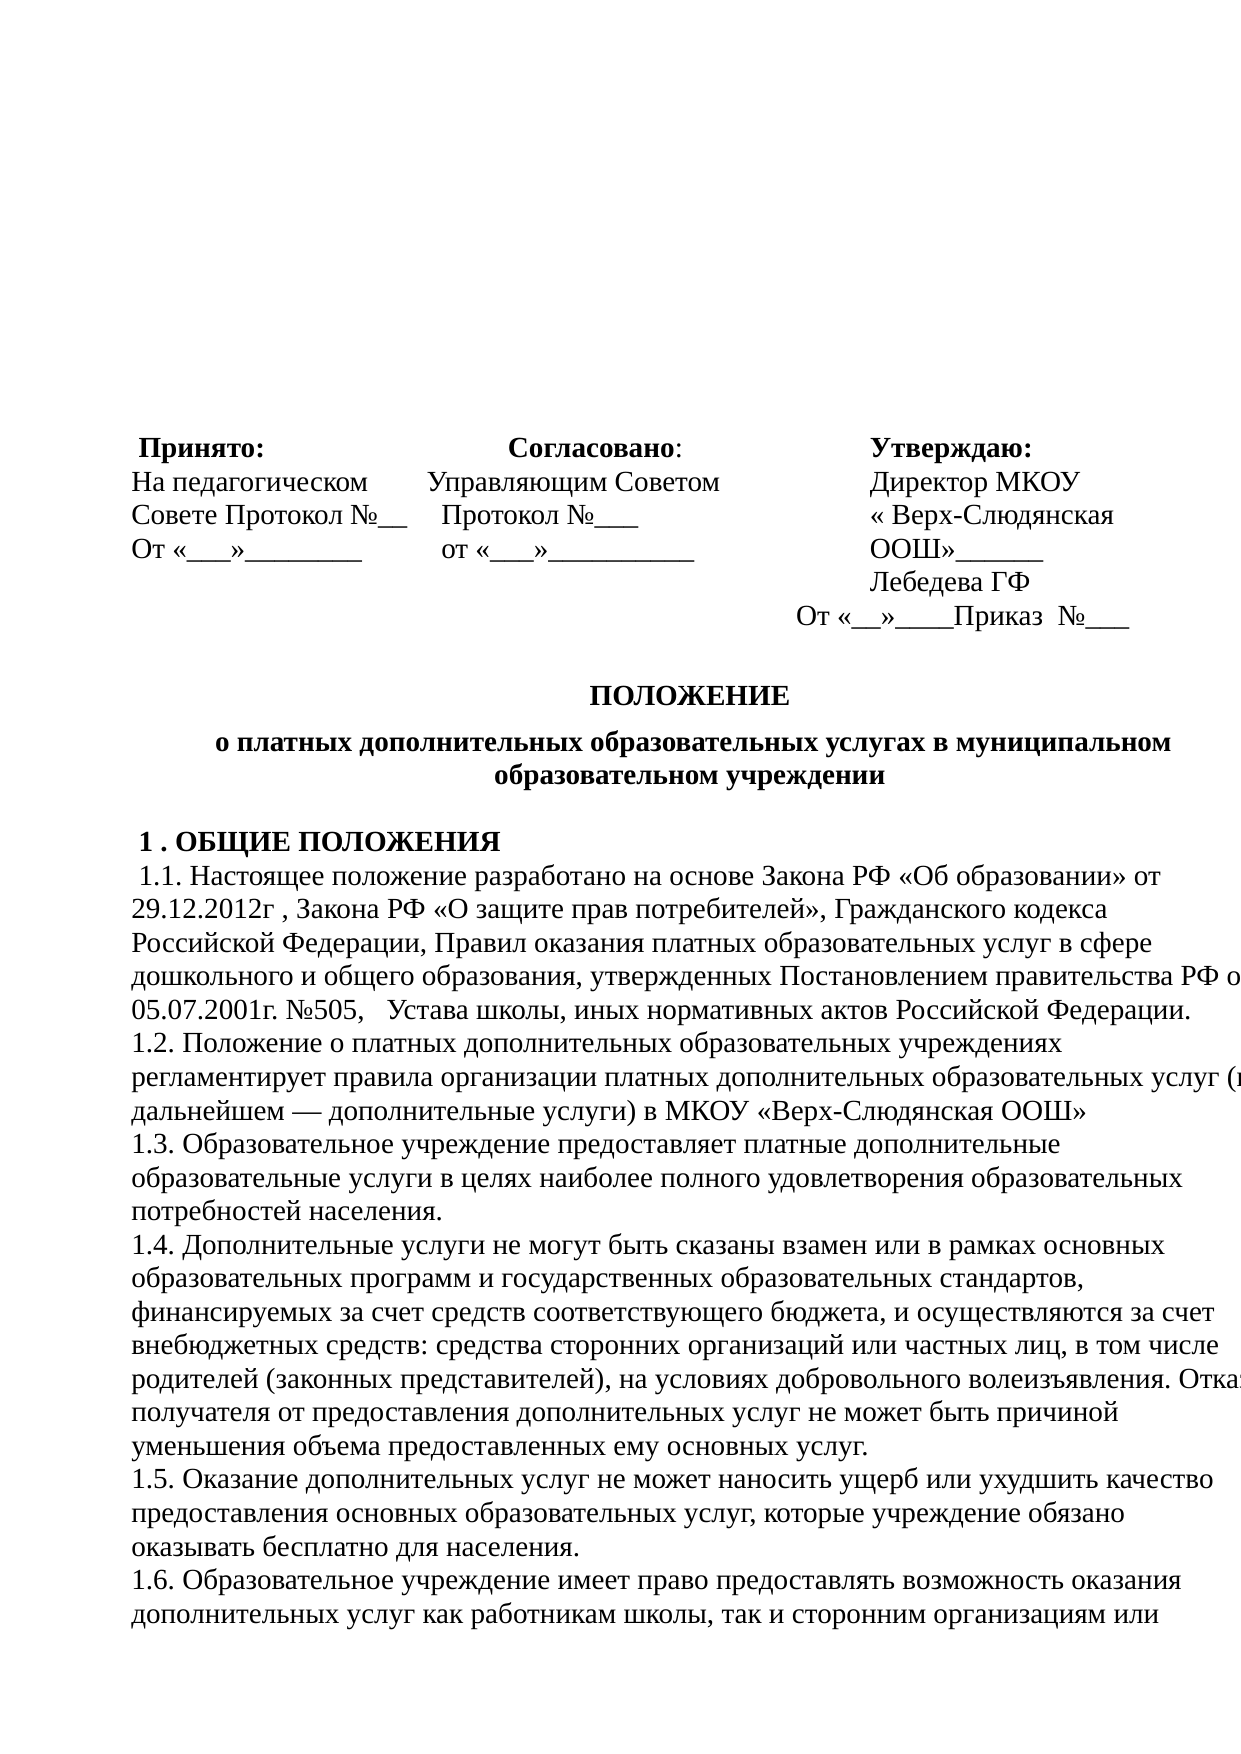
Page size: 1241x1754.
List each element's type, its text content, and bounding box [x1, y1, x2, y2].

table_cell Принято: Согласовано: Утверждаю: На педагогическом Управляющим Советом Директор МКОУ Совете Протокол №__ Протокол №___ « Верх-Слюдянская От «___»________ от «___»__________ ООШ»______ Лебедева ГФ От «__»____Приказ №___ ПОЛОЖЕНИЕ о платных дополнительных образовательных услугах в муниципальном образовательном учреждении 1 . ОБЩИЕ ПОЛОЖЕНИЯ 1.1. Настоящее положение разработано на основе Закона РФ «Об образовании» от 29.12.2012г , Закона РФ «О защите прав потребителей», Гражданского кодекса Российской Федерации, Правил оказания платных образовательных услуг в сфере дошкольного и общего образования, утвержденных Постановлением правительства РФ от 05.07.2001г. №505, Устава школы, иных нормативных актов Российской Федерации. 1.2. Положение о платных дополнительных образовательных учреждениях регламентирует правила организации платных дополнительных образовательных услуг (в дальнейшем — дополнительные услуги) в МКОУ «Верх-Слюдянская ООШ» 1.3. Образовательное учреждение предоставляет платные дополнительные образовательные услуги в целях наиболее полного удовлетворения образовательных потребностей населения. 1.4. Дополнительные услуги не могут быть сказаны взамен или в рамках основных образовательных программ и государственных образовательных стандартов, финансируемых за счет средств соответствующего бюджета, и осуществляются за счет внебюджетных средств: средства сторонних организаций или частных лиц, в том числе родителей (законных представителей), на условиях добровольного волеизъявления. Отказ получателя от предоставления дополнительных услуг не может быть причиной уменьшения объема предоставленных ему основных услуг. 1.5. Оказание дополнительных услуг не может наносить ущерб или ухудшить качество предоставления основных образовательных услуг, которые учреждение обязано оказывать бесплатно для населения. 1.6. Образовательное учреждение имеет право предоставлять возможность оказания дополнительных услуг как работникам школы, так и сторонним организациям или физическим лицам на договорной основе. 1.7. Требования к оказанию образовательных услуг, в том числе содержанию образовательных программ, специальных курсов, определяются по соглашению сторон. 1.8. Понятия, применяемые в Положении. Потребители — юридические и физические лица, имеющие намерения приобрести либо заказывающие, приобретающие или использующие товары (работы, услуги) исключительно для личных нужд не связанных с извлечением прибыли. Исполнитель — муниципальное казенное образовательное учреждение, оказывающее услуги по возмездному договору. Услуга — деятельность гражданина или юридического лица, направленная на удовлетворение потребностей других лиц, за исключением деятельности, осуществляемой на основе трудовых правоотношений. Цена — денежное выражение стоимости товара, работы, услуги. 1.9. Основные задачи по предоставлению платных дополнительных образовательных услуг: - всестороннее удовлетворение образовательных потребностей населения; -создание условий для реализации потребителями своих образовательных потенциальных возможностей; -привлечение внебюджетных источников финансирования образовательных учреждений. 2. ПЕРЕЧЕНЬ ПЛАТНЫХ ДОПОЛНИТЕЛЬНЫХ ОБРАЗОВАТЕЛЬНЫХ УСЛУГ 2.1.Муниципальные казенное образовательные учреждения вправе оказывать обучающимся следующие дополнительные услуги: 1. обучение по дополнительным образовательным программам, не включенным в перечень основных общеобразовательных программ, определяющих статус Учреждения; 2. репетиторство, кружки, курсы; 3. подготовка детей дошкольного возраста к обучению в общеобразовательном учреждении. 2.2. Учреждение вправе оказывать и другие дополнительные услуги, если они не ущемляют основной учебный процесс и не входят в образовательную деятельность, финансируемую из средств бюджета. 3. ПОРЯДОК ОКАЗАНИЯ ПЛАТНЫХ ДОПОЛНИТЕЛЬНЫХ ОБРАЗОВАТЕЛЬНЫХ УСЛУГ 3.1. Для оказания платных дополнительных образовательных услуг Учреждение: 3.1.1. предоставляет заказчику (родителям (законным представителям)) и потребителю (обучающимся) (в том числе путем размещения в удобном для обозрения месте) достоверную информацию об исполнителе (школа) и оказываемых дополнительных услугах, обеспечивающую возможность их правильного выбора. Информация должна содержать следующие сведения: А) наименование исполнителя, а также сведения о наличии лицензии на право ведения образовательной деятельности и свидетельства о государственной аккредитации с указанием регистрационного номера, срока действия и органа, их выдавшего; Б) уровень и направленность реализуемых основных и дополнительных образовательных программ, формы и сроки их освоения; В) перечень дополнительных образовательных услуг; Г) стоимость дополнительных услуг. 3.1.2. создает необходимые условия для проведения платных дополнительных образовательных услуг в соответствии с действующими санитарными правилами и нормами; 3.1.3. обеспечивает кадровый состав и оформляет договора для выполнения платных образовательных услуг; 3.1.4.составляет смету на платные дополнительные образовательные услуги; 3.1.5. оформляет договор с заказчиком и потребителем (с 14 лет) на оказание платных дополнительных образовательных услуг. Договор заключается в письменной форме в двух экземплярах, один из которых находится у исполнителя (школа), другой – у заказчика (родителей (законных представителей)). Договор должен содержать следующие сведения: а) наименование муниципального казенного образовательного учреждения-исполнителя и место его нахождения (юридический адрес); б) фамилию, имя, отчество заказчика и потребителя, его адрес и телефон; в) сроки оказания платных услуг; г) направленность дополнительных услуг, их стоимость и порядок оплаты; д) при необходимости другие сведения, связанные со спецификой оказываемых платных дополнительных образовательных услуг; е) должность, фамилию, имя, отчество лица, подписывающего договор от имени исполнителя, его подпись, а также подпись заказчика и потребителя. 3.2. Стоимость оказываемых образовательных услуг в учреждении устанавливается в соответствии с тарифами на платные дополнительные образовательные услуги, предоставляемые муниципальными казенными общеобразовательными учреждениями 3.3. Руководитель образовательного учреждения издает приказ об организации платных дополнительных услуг в учреждении, в котором определяются: -ответственность лиц, состав участников, организация работы по предоставлению дополнительных услуг (расписание занятий, график работы), привлекаемый преподавательский состав. Утверждает: -учебный план, учебную программу; - смету доходов и расходов; -штатное расписание. 3.4. Образовательное учреждение обязано ежегодно предоставлять учредителю и общественности отчет о поступлении и расходовании финансовых и материальных средств, в т.ч. средств, полученных в счет оплаты дополнительных услуг. 4. ОТВЕТСТВЕННОСТЬ ОБРАЗОВАТЕЛЬНОГО УЧРЕЖДЕНИЯ 4.1. Перед заказчиками услуг образовательное учреждение несет ответственность согласно действующему гражданскому законодательству: - за выполнение обязательств в полном объеме; - за качество дополнительных услуг; - за жизнь и здоровье детей во время оказания дополнительных услуг; - за нарушение прав и свобод участников образовательного процесса; - за иные действия, предусмотренные законодательством РФ. 4.2. Кроме ответственности перед заказчиком, образовательное учреждение несет ответственность за своевременное и правильное начисление и уплату налогов, за соблюдение условий договоров нормативно-правового характера. 4.3. Образовательное учреждение обязано предоставлять учредителю информацию и общественности о поступлении и расходовании средств, полученных в счет оплаты дополнительных услуг. 5.ПРАВА И ОБЯЗАННОСТИ ПОТРЕБИТЕЛЕЙ И ИСПОЛНИТЕЛЕЙ 5.1. Исполнители имеют право: • Рекламировать свою деятельность по предоставлению услуг. • Выбирать способ исполнения услуг, который может составлять коммерческую тайну. • Согласовывать условия договора на оказание услуг. • Получать вознаграждение, компенсацию затрат, понесенных в результате расторжения договора по инициативе потребителей. • Получать информацию органов государственной власти и органов местного самоуправления о нормах и правилах оказания услуг. • Обжаловать в суде решение об отказе введения платных услуг. 5.2.Исполнитель обязан: • довести информацию о праве оказания данного вида услуг, выполнять услуги с высоким качеством и в полном объеме согласно договору. • Не навязывать потребителю дополнительных видов услуг, а так же обусловливать исполнение одних услуг обязательным исполнением других. • Не отказывать в выполнении услуг потребителю без уважительных причин. • Возместить моральный и материальный ущерб потребителю, полученный в результате некачественного оказания услуг. • Предупредить об условиях, при которых наступает опасность нанесения ущерба здоровью людей или имущества в процессе оказания услуг. Потребители имеют право: • Получать достоверную информацию о реализуемых услугах, выбирать исполнителей услуг. • Требовать от исполнителей выполнения качественных услуг, соответствующих договору. • Расторгнуть договор об оказании услуг в любое время, возместив исполнителю расходы за выполненную работу и прямые убытки, причиненные расторжением договора, на безопасность услуги. Потребители обязаны: • Согласовывать все условия договора об оказании услуг с исполнением. • Принимать выполнение услуги в сроки и в порядке, предусмотренном договором. • Своевременно оплачивать оказанные услуги. • Возмещать расходы исполнителю услуг в случае невозможности оказания услуг по независящим от исполнителя причинам. [131, 329, 1240, 1629]
table_cell [131, 292, 1240, 329]
table_header [118, 229, 131, 1629]
table_header [131, 229, 1240, 234]
table_cell [131, 234, 1240, 292]
